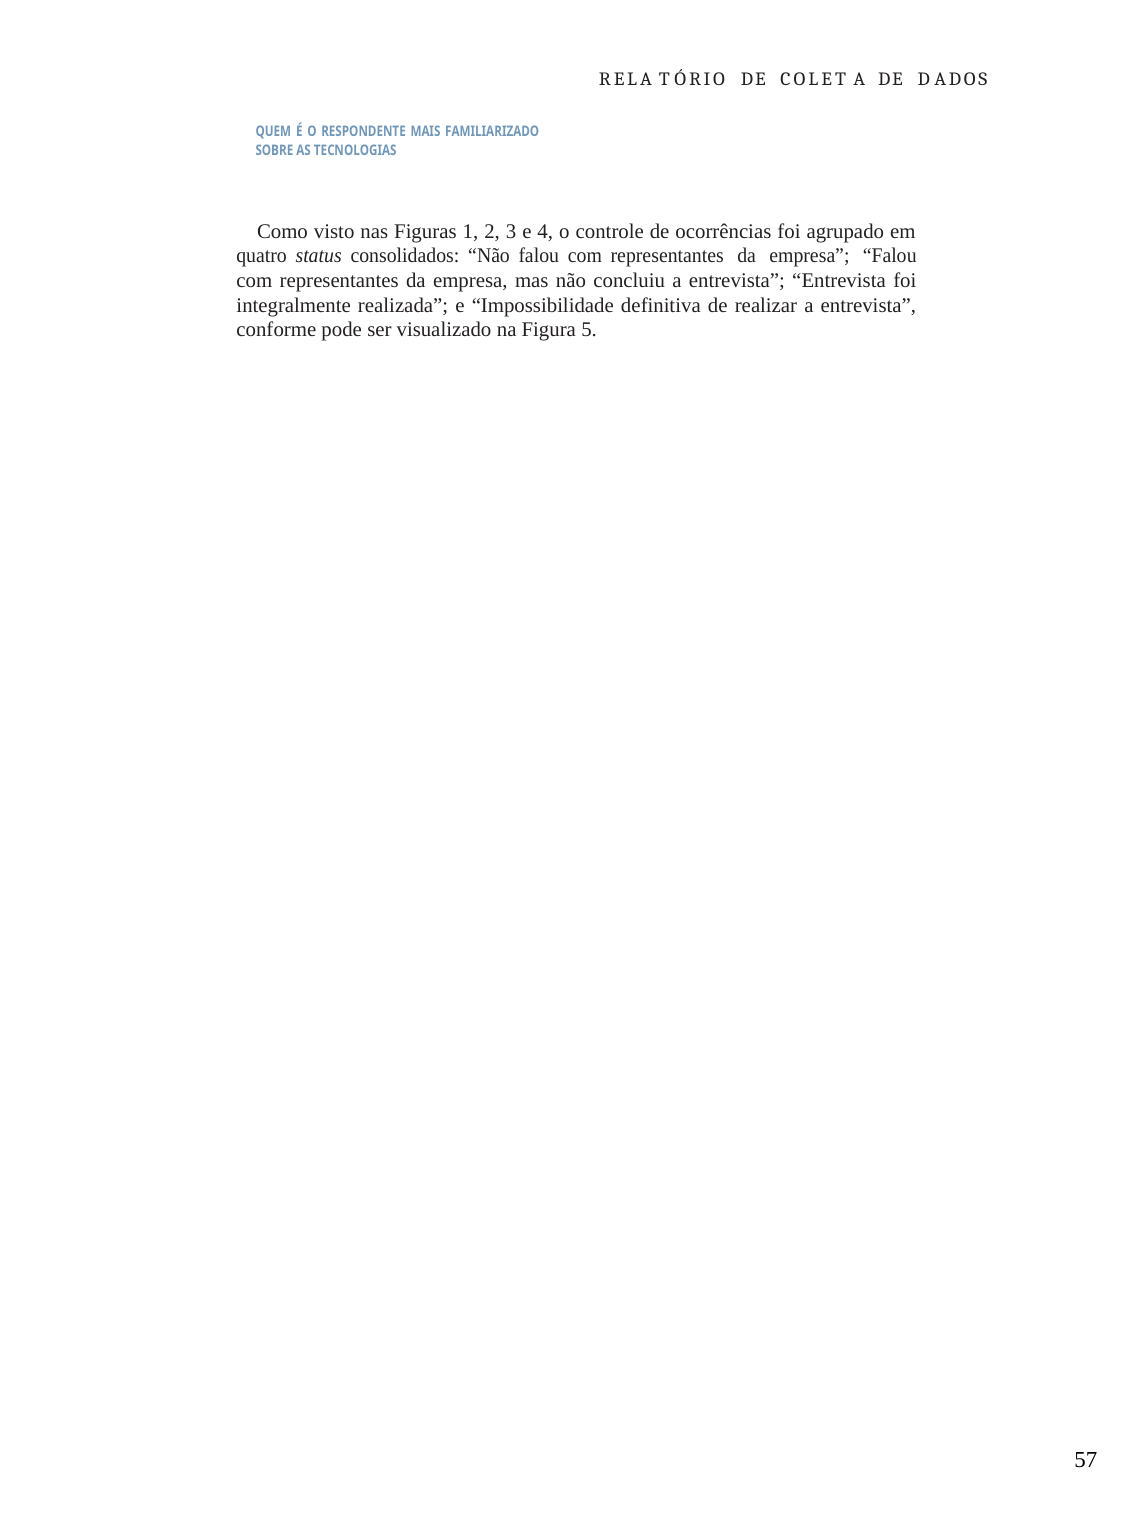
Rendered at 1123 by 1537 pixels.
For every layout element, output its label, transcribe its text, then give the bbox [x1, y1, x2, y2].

text Como visto nas Figuras 1, 2, 3 e 4, o controle de ocorrências foi agrupado em quatro status consolidados: “Não falou com representantes da empresa”; “Falou com representantes da empresa, mas não concluiu a entrevista”; “Entrevista foi integralmente realizada”; e “Impossibilidade definitiva de realizar a entrevista”, conforme pode ser visualizado na Figura 5. [236, 218, 917, 341]
text QUEM É O RESPONDENTE MAIS FAMILIARIZADO SOBRE AS TECNOLOGIAS [255, 121, 566, 160]
